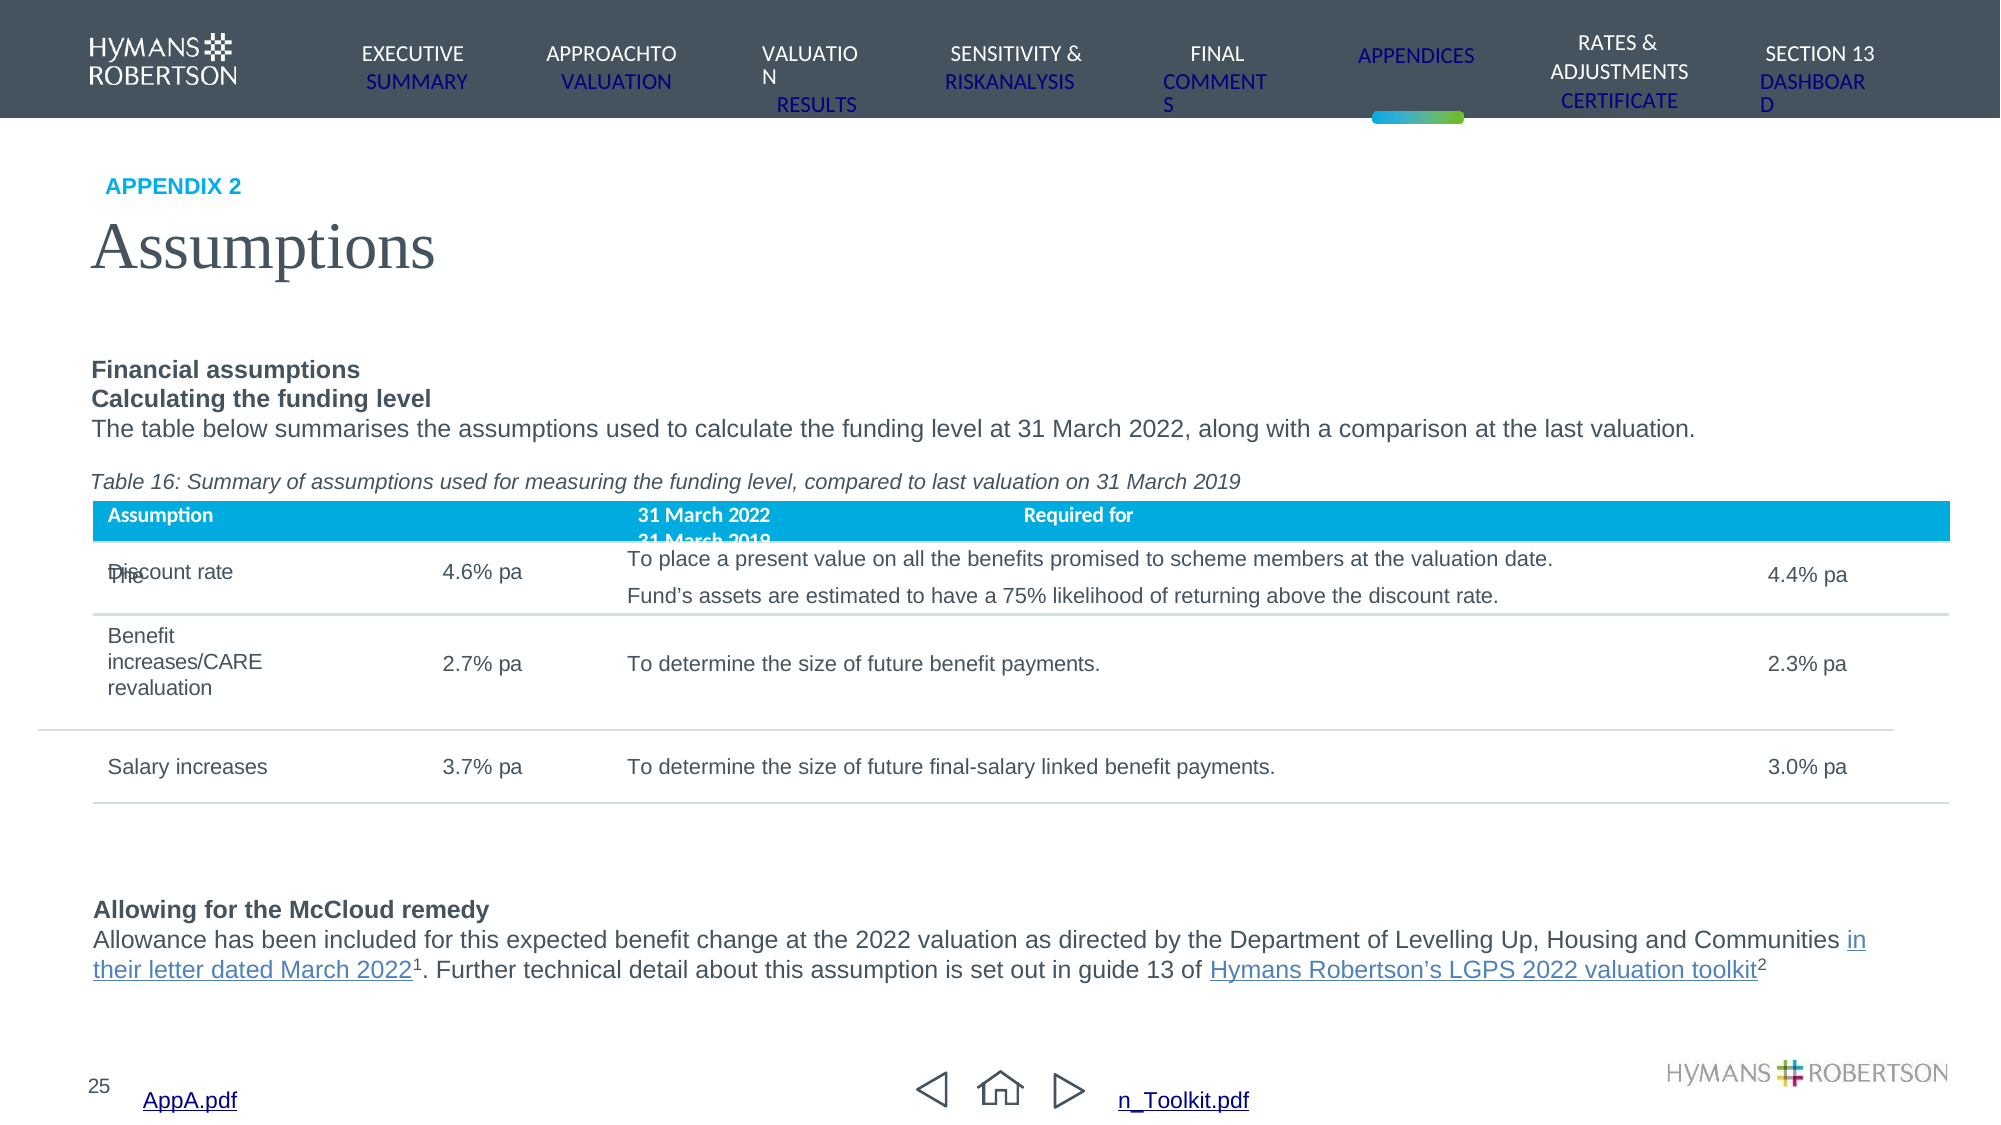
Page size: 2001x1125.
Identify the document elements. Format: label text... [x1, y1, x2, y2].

subtitle Assumptions [90, 206, 2000, 283]
text APPENDIX 2 [105, 173, 2000, 199]
text Discount rate 4.6% pa To place a present value on all the benefits promised to scheme members at the valuation date. The [107, 547, 1592, 588]
text Salary increases 3.7% pa To determine the size of future final-salary linked benefit payments. 3.0% pa [107, 754, 2000, 779]
text The table below summarises the assumptions used to calculate the funding level at 31 March 2022, along with a comparison at the last valuation. [91, 414, 2000, 443]
text Fund’s assets are estimated to have a 75% likelihood of returning above the discount rate. [627, 588, 1592, 608]
subtitle Allowing for the McCloud remedy [93, 895, 2000, 923]
text Benefit increases/CARE revaluation [107, 623, 269, 700]
text 2.7% pa To determine the size of future benefit payments. 2.3% pa [442, 651, 2000, 676]
text Allowance has been included for this expected benefit change at the 2022 valuation as directed by the Department of Levelling Up, Housing and Communities in their letter dated March 20221. Further technical detail about this assumption is set out in guide 13 of Hymans Robertson’s LGPS 2022 valuation toolkit2 [93, 925, 1878, 983]
text Table 16: Summary of assumptions used for measuring the funding level, compared to last valuation on 31 March 2019 [89, 469, 2000, 494]
text 4.4% pa [1768, 562, 2000, 587]
subtitle Financial assumptions Calculating the funding level [91, 355, 493, 413]
